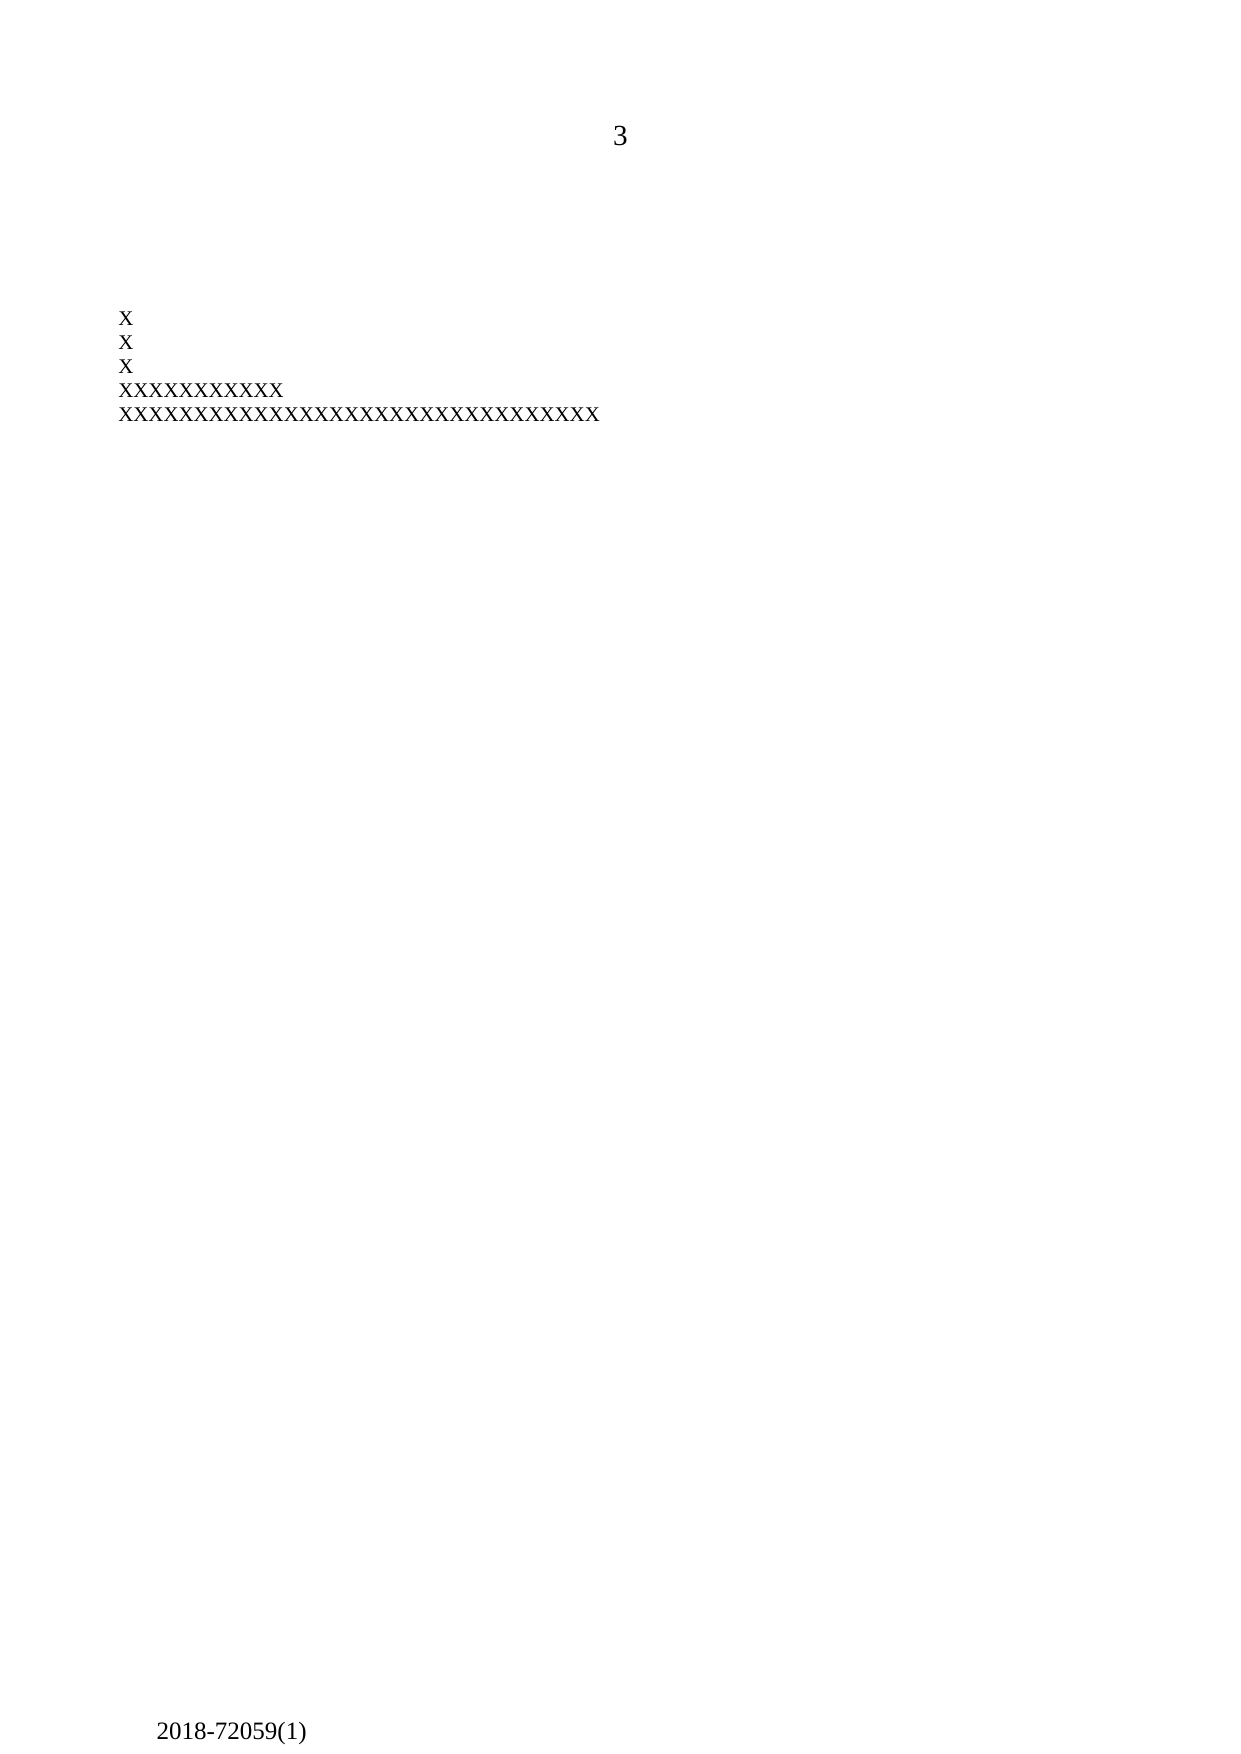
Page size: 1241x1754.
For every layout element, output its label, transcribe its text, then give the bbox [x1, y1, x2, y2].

text X [118, 330, 1122, 354]
text XXXXXXXXXXX [118, 378, 1122, 402]
text XXXXXXXXXXXXXXXXXXXXXXXXXXXXXXXX [118, 402, 1122, 426]
text X [118, 354, 1122, 378]
text X [118, 306, 1122, 330]
